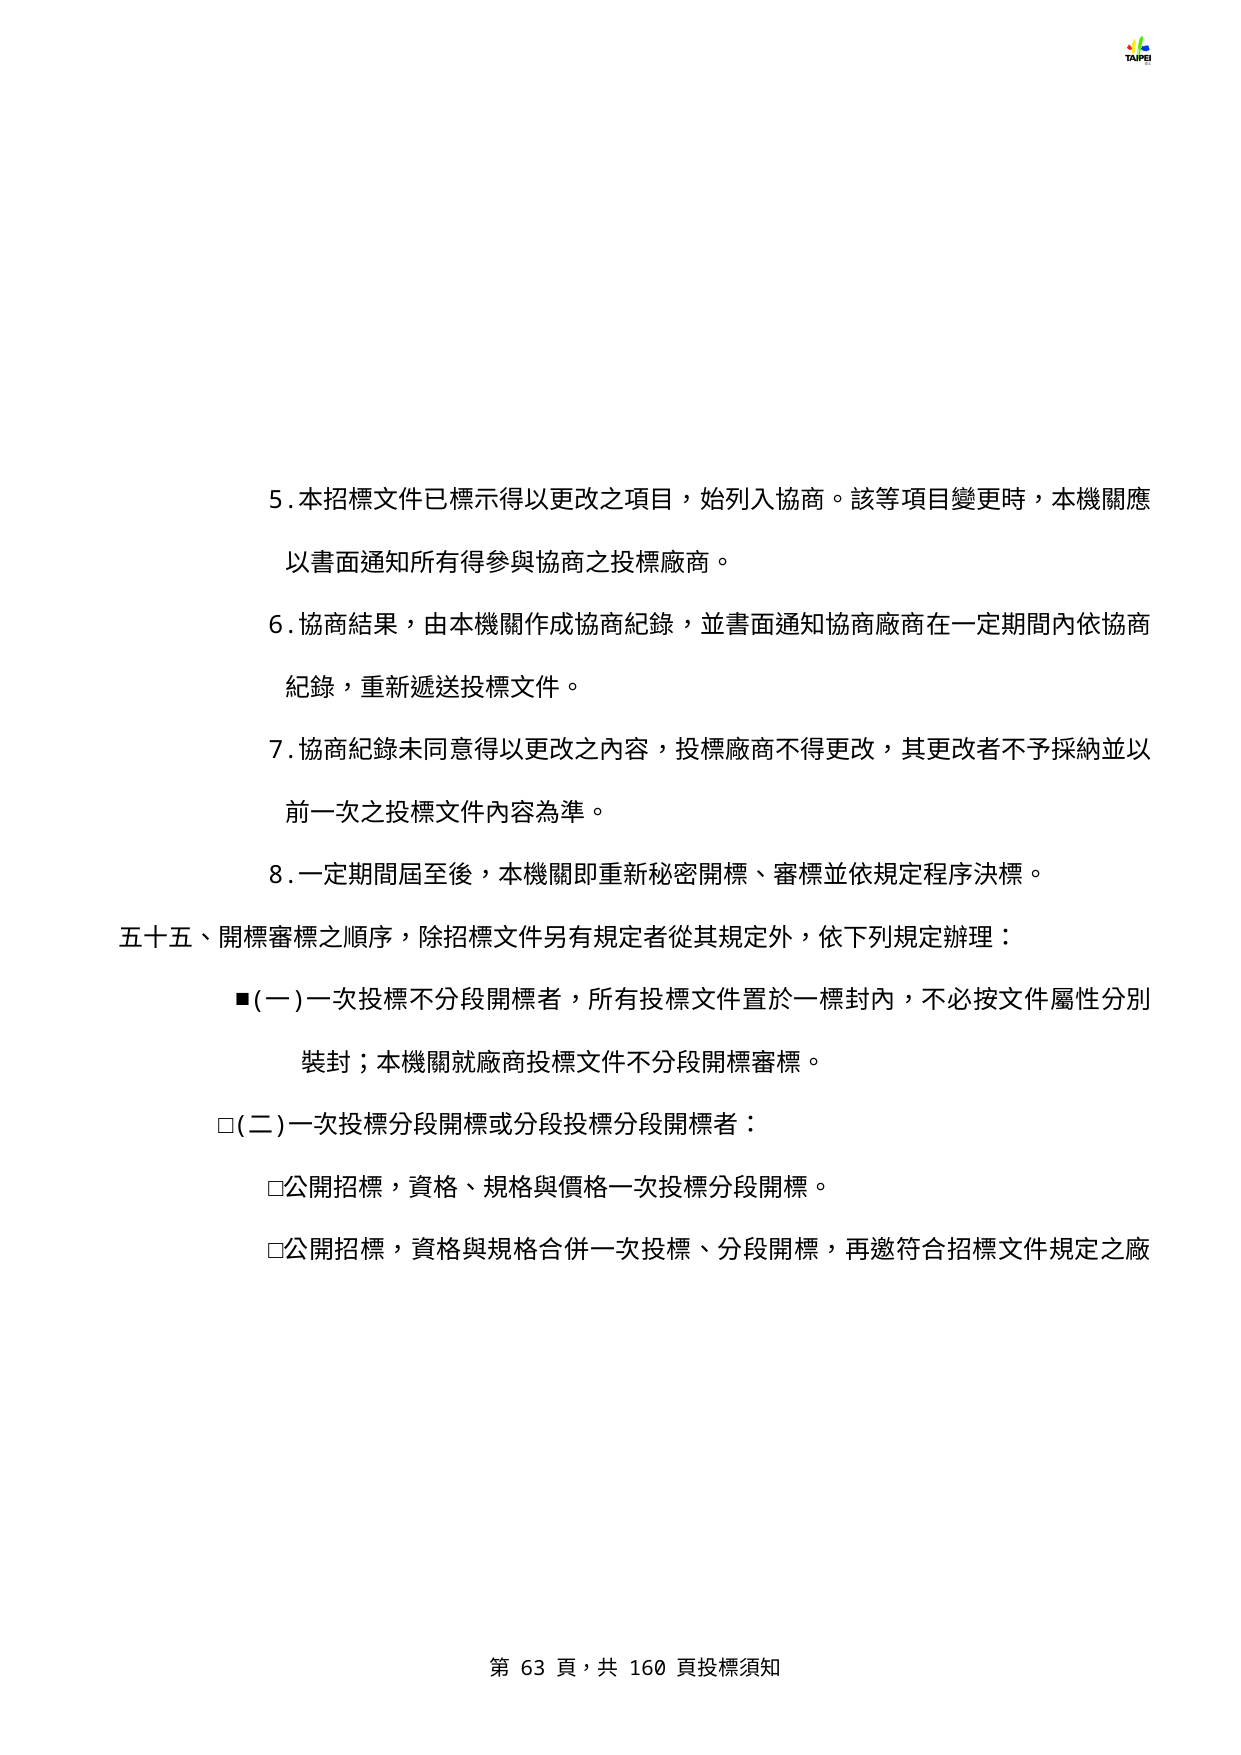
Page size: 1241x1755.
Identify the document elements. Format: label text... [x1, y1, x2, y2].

text 8.一定期間屆至後，本機關即重新秘密開標、審標並依規定程序決標。 [268, 831, 1152, 893]
text □(二)一次投標分段開標或分段投標分段開標者： [218, 1081, 1152, 1143]
text □公開招標，資格、規格與價格一次投標分段開標。 [268, 1143, 1152, 1206]
text ■(一)一次投標不分段開標者，所有投標文件置於一標封內，不必按文件屬性分別裝封；本機關就廠商投標文件不分段開標審標。 [235, 956, 1152, 1081]
text 五十五、開標審標之順序，除招標文件另有規定者從其規定外，依下列規定辦理： [118, 893, 1152, 956]
text 7.協商紀錄未同意得以更改之內容，投標廠商不得更改，其更改者不予採納並以前一次之投標文件內容為準。 [268, 706, 1152, 831]
text 5.本招標文件已標示得以更改之項目，始列入協商。該等項目變更時，本機關應以書面通知所有得參與協商之投標廠商。 [268, 456, 1152, 581]
text 6.協商結果，由本機關作成協商紀錄，並書面通知協商廠商在一定期間內依協商紀錄，重新遞送投標文件。 [268, 581, 1152, 706]
text □公開招標，資格與規格合併一次投標、分段開標，再邀符合招標文件規定之廠 [268, 1206, 1152, 1268]
